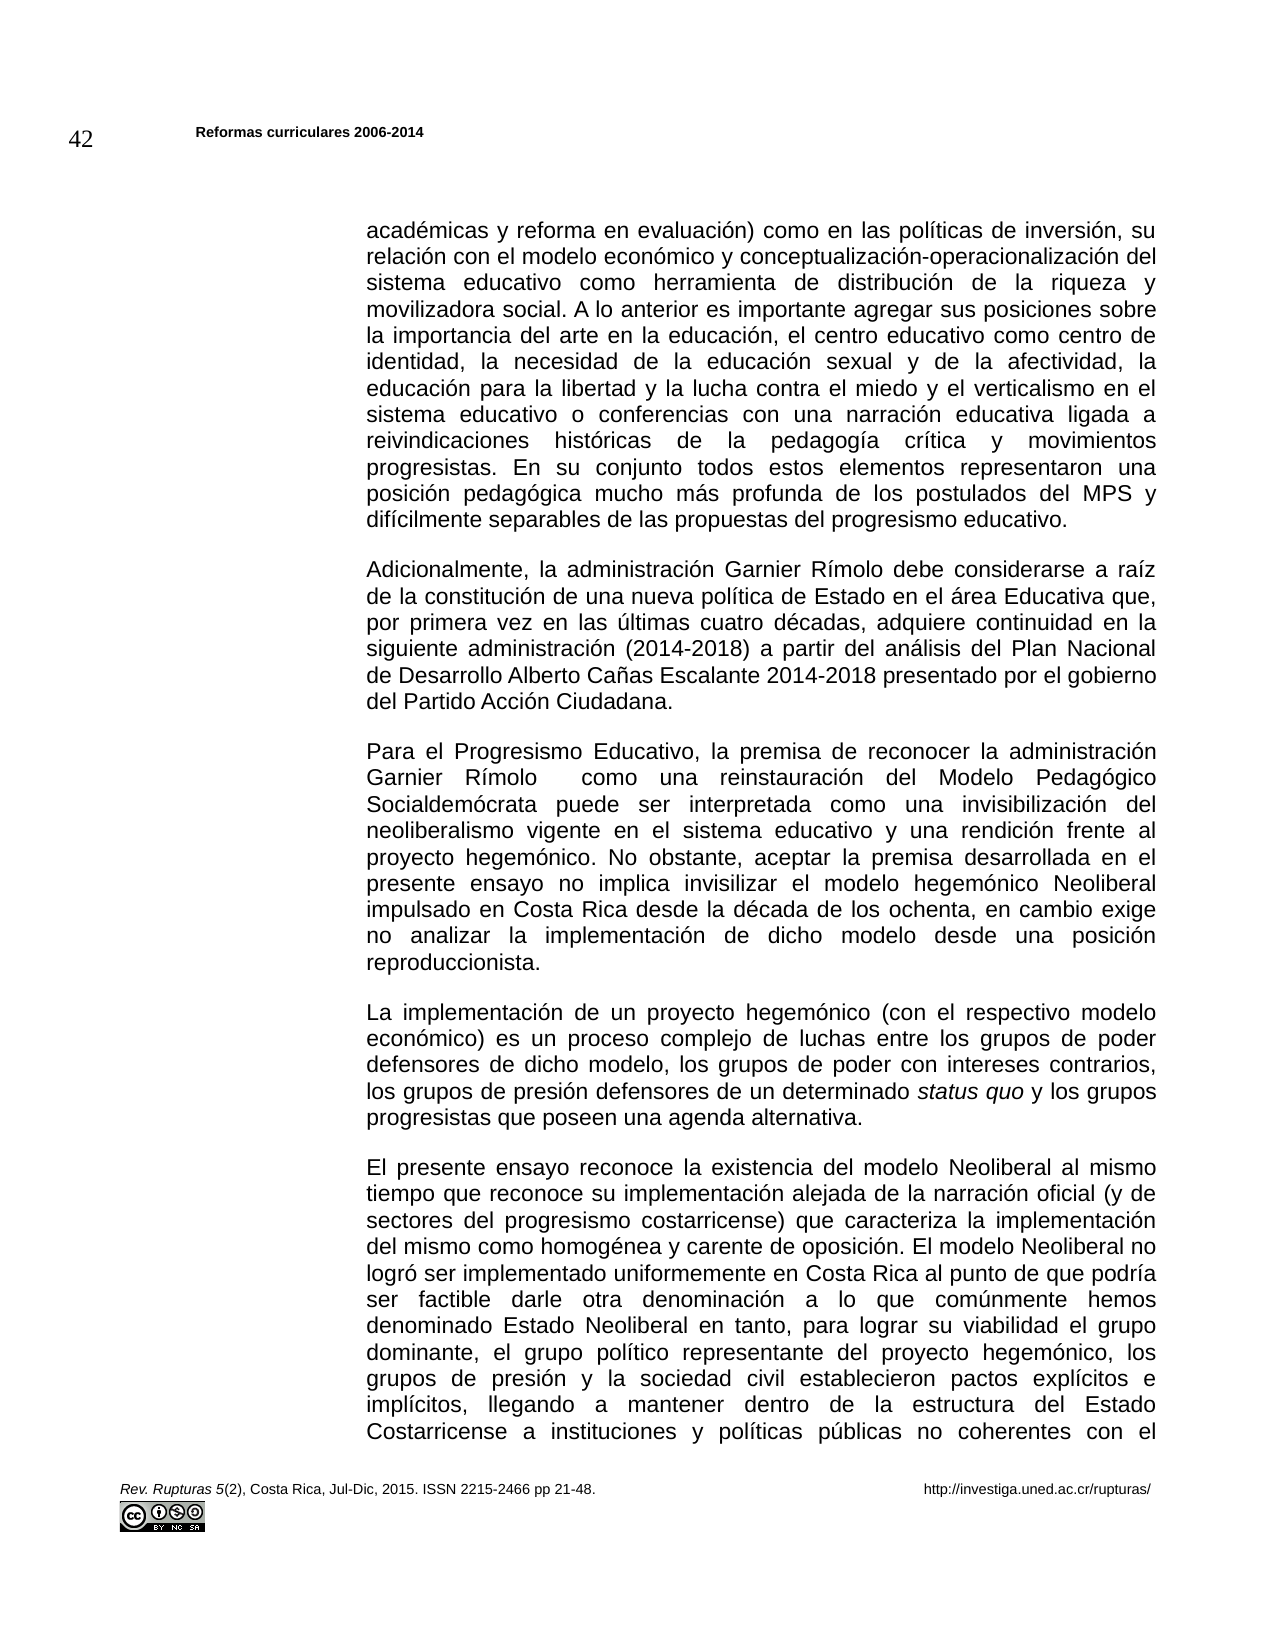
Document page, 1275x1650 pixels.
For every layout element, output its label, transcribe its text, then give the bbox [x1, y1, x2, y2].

picture [119, 1501, 205, 1532]
text El presente ensayo reconoce la existencia del modelo Neoliberal al mismo tiempo que reconoce su implementación alejada de la narración oficial (y de sectores del progresismo costarricense) que caracteriza la implementación del mismo como homogénea y carente de oposición. El modelo Neoliberal no logró ser implementado uniformemente en Costa Rica al punto de que podría ser factible darle otra denominación a lo que comúnmente hemos denominado Estado Neoliberal en tanto, para lograr su viabilidad el grupo dominante, el grupo político representante del proyecto hegemónico, los grupos de presión y la sociedad civil establecieron pactos explícitos e implícitos, llegando a mantener dentro de la estructura del Estado Costarricense a instituciones y políticas públicas no coherentes con el [366, 1154, 1157, 1444]
text académicas y reforma en evaluación) como en las políticas de inversión, su relación con el modelo económico y conceptualización-operacionalización del sistema educativo como herramienta de distribución de la riqueza y movilizadora social. A lo anterior es importante agregar sus posiciones sobre la importancia del arte en la educación, el centro educativo como centro de identidad, la necesidad de la educación sexual y de la afectividad, la educación para la libertad y la lucha contra el miedo y el verticalismo en el sistema educativo o conferencias con una narración educativa ligada a reivindicaciones históricas de la pedagogía crítica y movimientos progresistas. En su conjunto todos estos elementos representaron una posición pedagógica mucho más profunda de los postulados del MPS y difícilmente separables de las propuestas del progresismo educativo. [366, 217, 1157, 533]
text La implementación de un proyecto hegemónico (con el respectivo modelo económico) es un proceso complejo de luchas entre los grupos de poder defensores de dicho modelo, los grupos de poder con intereses contrarios, los grupos de presión defensores de un determinado status quo y los grupos progresistas que poseen una agenda alternativa. [366, 999, 1157, 1131]
text Adicionalmente, la administración Garnier Rímolo debe considerarse a raíz de la constitución de una nueva política de Estado en el área Educativa que, por primera vez en las últimas cuatro décadas, adquiere continuidad en la siguiente administración (2014-2018) a partir del análisis del Plan Nacional de Desarrollo Alberto Cañas Escalante 2014-2018 presentado por el gobierno del Partido Acción Ciudadana. [366, 556, 1157, 714]
text Para el Progresismo Educativo, la premisa de reconocer la administración Garnier Rímolo como una reinstauración del Modelo Pedagógico Socialdemócrata puede ser interpretada como una invisibilización del neoliberalismo vigente en el sistema educativo y una rendición frente al proyecto hegemónico. No obstante, aceptar la premisa desarrollada en el presente ensayo no implica invisilizar el modelo hegemónico Neoliberal impulsado en Costa Rica desde la década de los ochenta, en cambio exige no analizar la implementación de dicho modelo desde una posición reproduccionista. [366, 738, 1157, 975]
